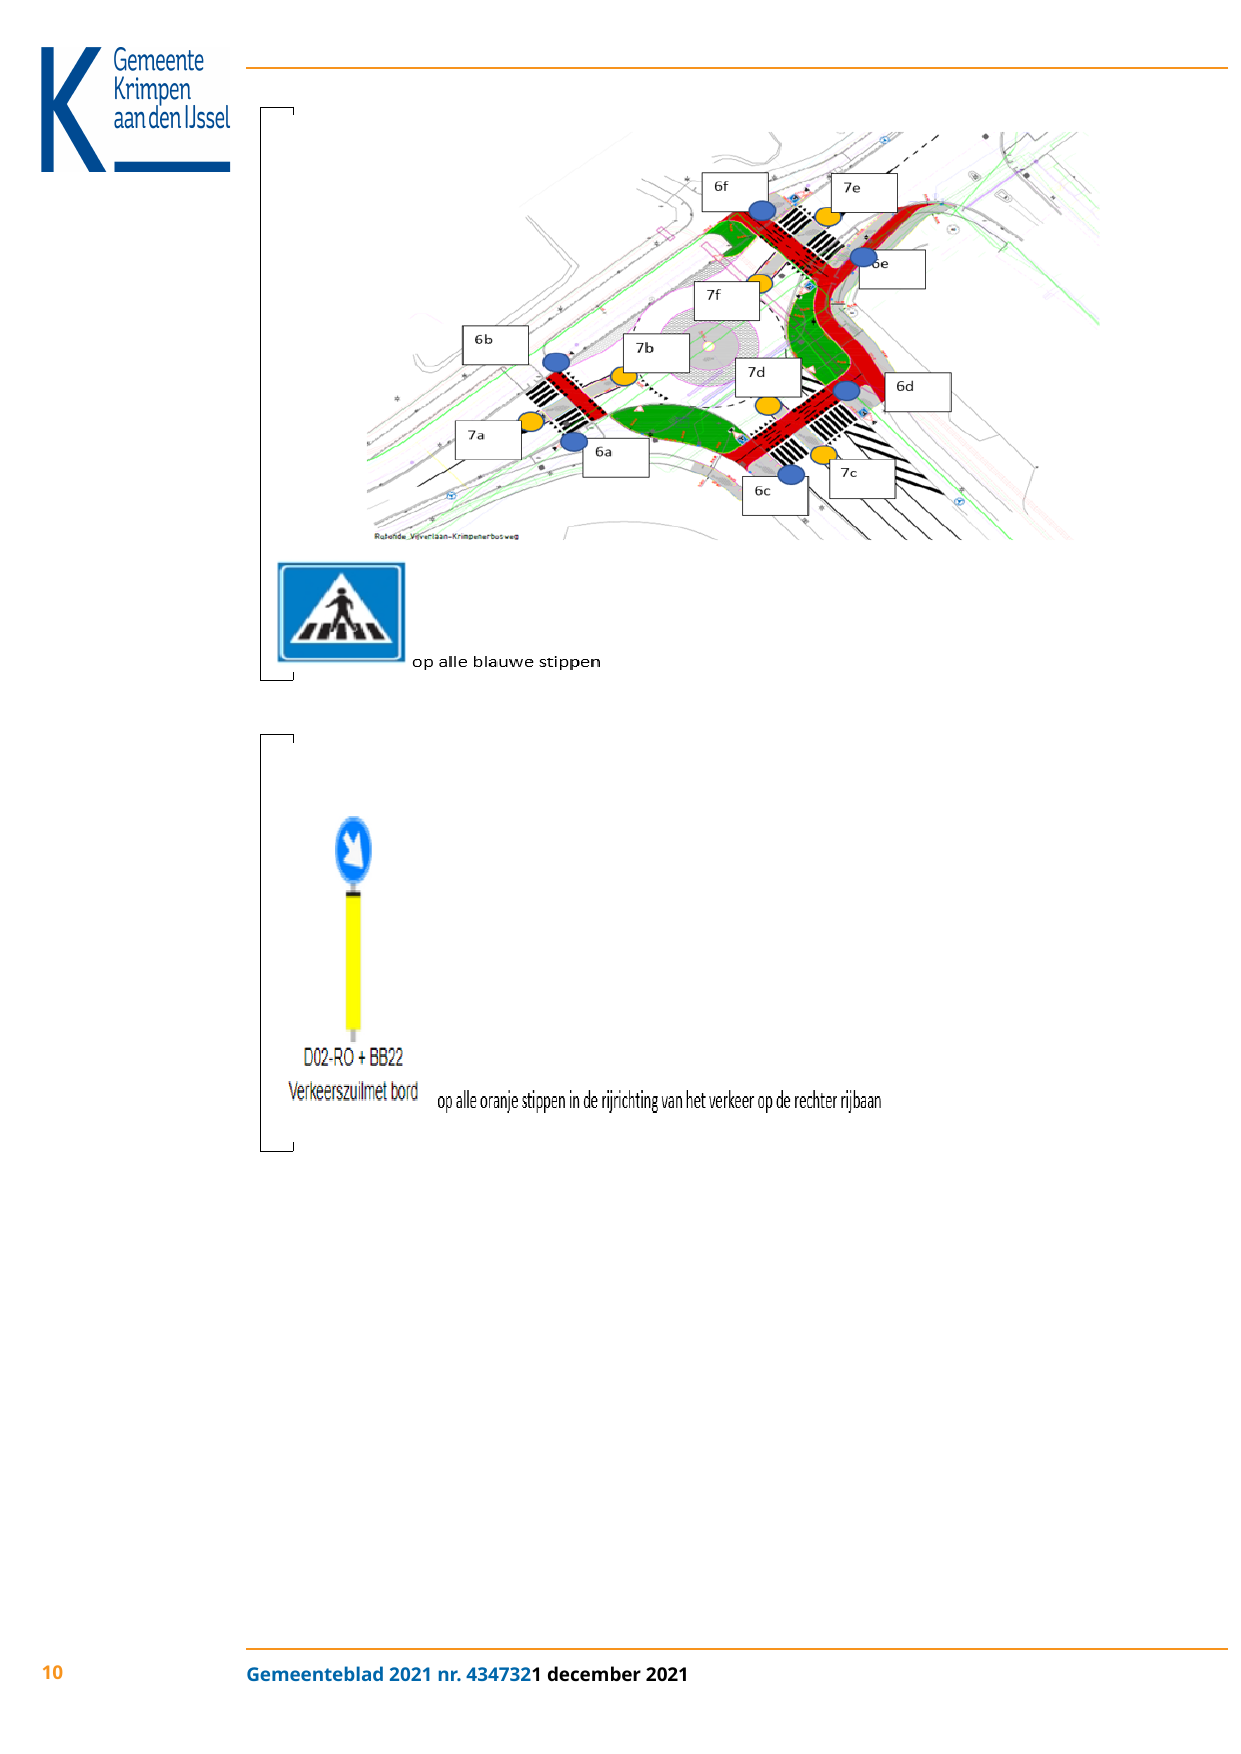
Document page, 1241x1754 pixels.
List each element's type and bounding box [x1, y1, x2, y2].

picture [268, 115, 1173, 672]
picture [268, 743, 918, 1142]
picture [41, 47, 231, 172]
